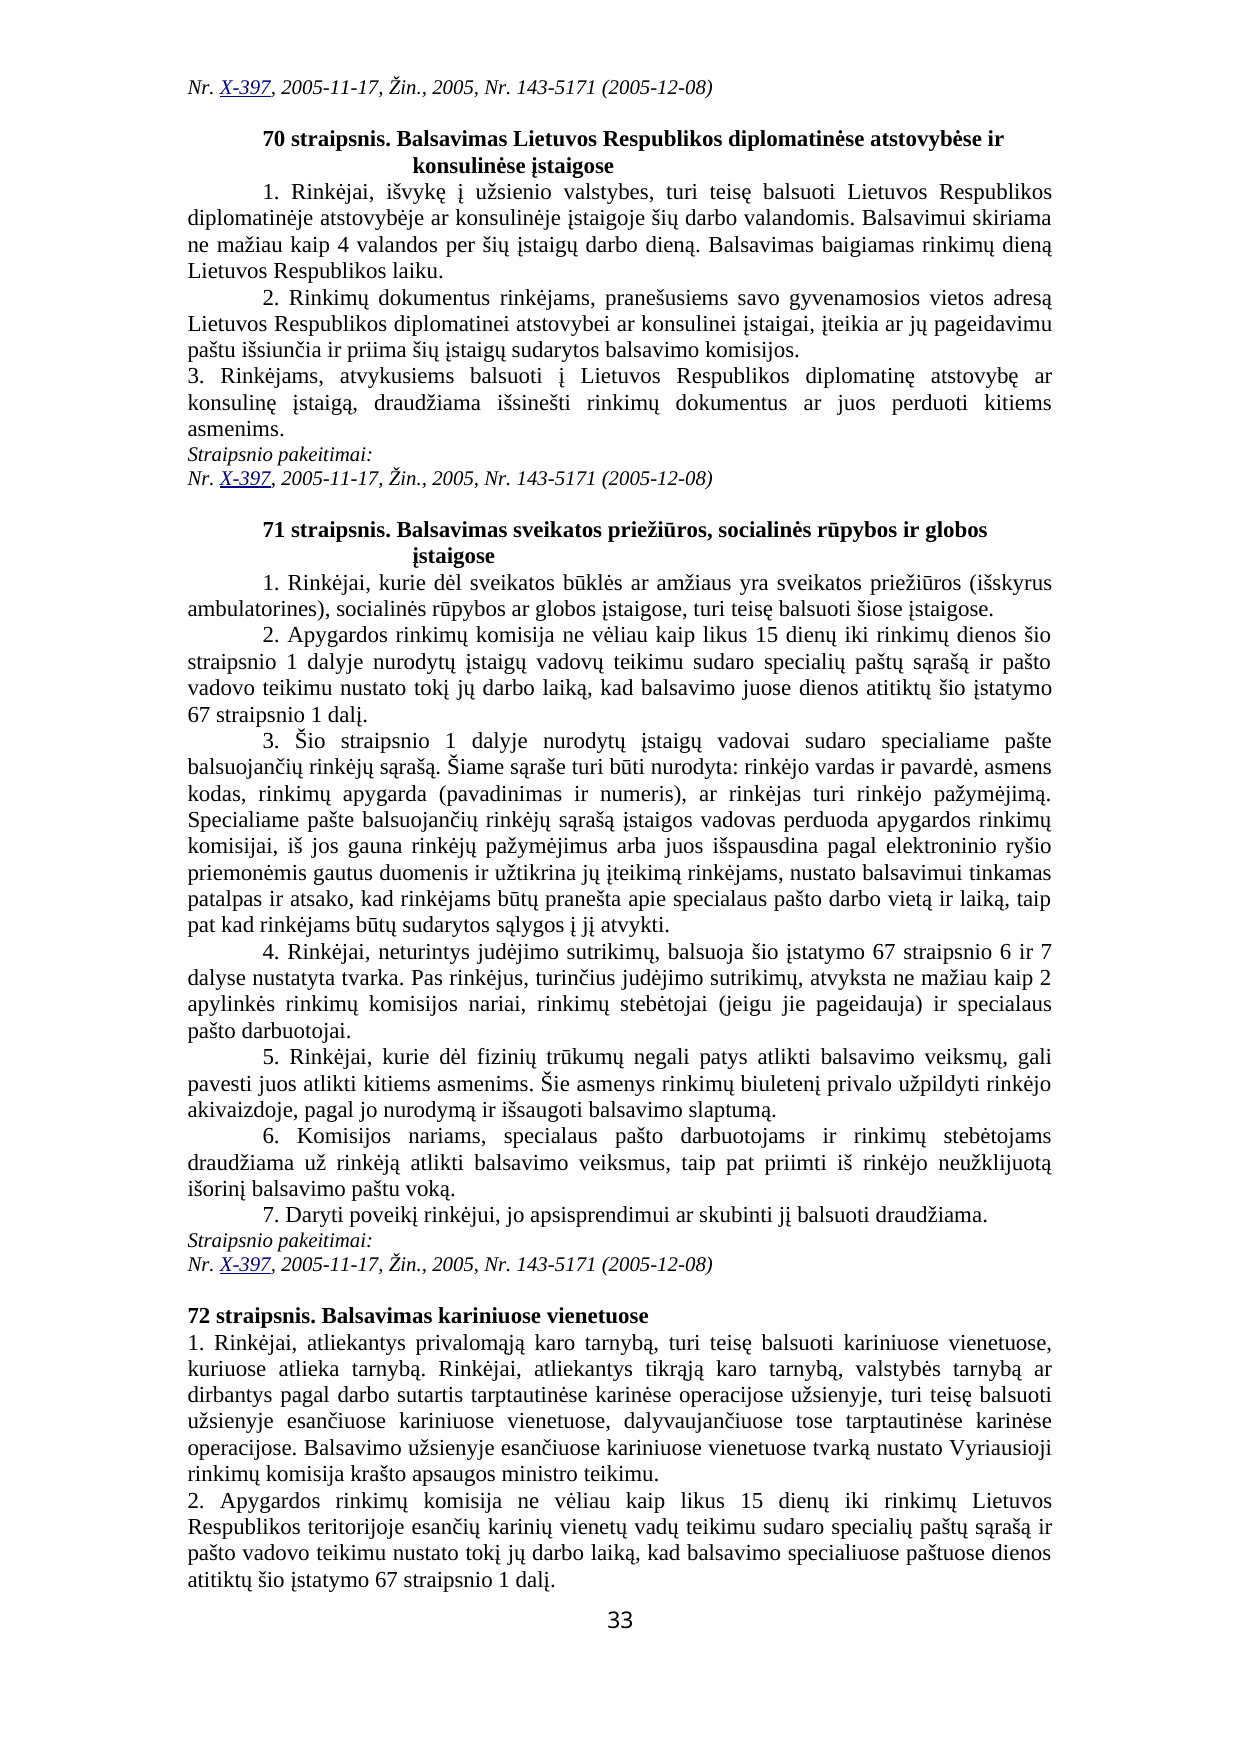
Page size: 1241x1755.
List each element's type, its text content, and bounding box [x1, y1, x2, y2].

text Nr. X-397, 2005-11-17, Žin., 2005, Nr. 143-5171 (2005-12-08) [187, 466, 1053, 490]
text 3. Šio straipsnio 1 dalyje nurodytų įstaigų vadovai sudaro specialiame pašte balsuojančių rinkėjų sąrašą. Šiame sąraše turi būti nurodyta: rinkėjo vardas ir pavardė, asmens kodas, rinkimų apygarda (pavadinimas ir numeris), ar rinkėjas turi rinkėjo pažymėjimą. Specialiame pašte balsuojančių rinkėjų sąrašą įstaigos vadovas perduoda apygardos rinkimų komisijai, iš jos gauna rinkėjų pažymėjimus arba juos išspausdina pagal elektroninio ryšio priemonėmis gautus duomenis ir užtikrina jų įteikimą rinkėjams, nustato balsavimui tinkamas patalpas ir atsako, kad rinkėjams būtų pranešta apie specialaus pašto darbo vietą ir laiką, taip pat kad rinkėjams būtų sudarytos sąlygos į jį atvykti. [187, 727, 1053, 938]
text 72 straipsnis. Balsavimas kariniuose vienetuose [187, 1302, 1053, 1328]
text 2. Rinkimų dokumentus rinkėjams, pranešusiems savo gyvenamosios vietos adresą Lietuvos Respublikos diplomatinei atstovybei ar konsulinei įstaigai, įteikia ar jų pageidavimu paštu išsiunčia ir priima šių įstaigų sudarytos balsavimo komisijos. [187, 283, 1053, 363]
text konsulinėse įstaigose [337, 152, 1053, 178]
text 1. Rinkėjai, kurie dėl sveikatos būklės ar amžiaus yra sveikatos priežiūros (išskyrus ambulatorines), socialinės rūpybos ar globos įstaigose, turi teisę balsuoti šiose įstaigose. [187, 569, 1053, 622]
text Straipsnio pakeitimai: [187, 442, 1053, 466]
text 3. Rinkėjams, atvykusiems balsuoti į Lietuvos Respublikos diplomatinę atstovybę ar konsulinę įstaigą, draudžiama išsinešti rinkimų dokumentus ar juos perduoti kitiems asmenims. [187, 363, 1053, 442]
text 4. Rinkėjai, neturintys judėjimo sutrikimų, balsuoja šio įstatymo 67 straipsnio 6 ir 7 dalyse nustatyta tvarka. Pas rinkėjus, turinčius judėjimo sutrikimų, atvyksta ne mažiau kaip 2 apylinkės rinkimų komisijos nariai, rinkimų stebėtojai (jeigu jie pageidauja) ir specialaus pašto darbuotojai. [187, 938, 1053, 1043]
text 71 straipsnis. Balsavimas sveikatos priežiūros, socialinės rūpybos ir globos [187, 516, 1053, 542]
text Straipsnio pakeitimai: [187, 1228, 1053, 1252]
text įstaigose [337, 542, 1053, 569]
text 2. Apygardos rinkimų komisija ne vėliau kaip likus 15 dienų iki rinkimų Lietuvos Respublikos teritorijoje esančių karinių vienetų vadų teikimu sudaro specialių paštų sąrašą ir pašto vadovo teikimu nustato tokį jų darbo laiką, kad balsavimo specialiuose paštuose dienos atitiktų šio įstatymo 67 straipsnio 1 dalį. [187, 1487, 1053, 1592]
text Nr. X-397, 2005-11-17, Žin., 2005, Nr. 143-5171 (2005-12-08) [187, 75, 1053, 99]
text 1. Rinkėjai, išvykę į užsienio valstybes, turi teisę balsuoti Lietuvos Respublikos diplomatinėje atstovybėje ar konsulinėje įstaigoje šių darbo valandomis. Balsavimui skiriama ne mažiau kaip 4 valandos per šių įstaigų darbo dieną. Balsavimas baigiamas rinkimų dieną Lietuvos Respublikos laiku. [187, 178, 1053, 283]
text 70 straipsnis. Balsavimas Lietuvos Respublikos diplomatinėse atstovybėse ir [187, 125, 1053, 152]
text 2. Apygardos rinkimų komisija ne vėliau kaip likus 15 dienų iki rinkimų dienos šio straipsnio 1 dalyje nurodytų įstaigų vadovų teikimu sudaro specialių paštų sąrašą ir pašto vadovo teikimu nustato tokį jų darbo laiką, kad balsavimo juose dienos atitiktų šio įstatymo 67 straipsnio 1 dalį. [187, 622, 1053, 727]
text 5. Rinkėjai, kurie dėl fizinių trūkumų negali patys atlikti balsavimo veiksmų, gali pavesti juos atlikti kitiems asmenims. Šie asmenys rinkimų biuletenį privalo užpildyti rinkėjo akivaizdoje, pagal jo nurodymą ir išsaugoti balsavimo slaptumą. [187, 1043, 1053, 1122]
text Nr. X-397, 2005-11-17, Žin., 2005, Nr. 143-5171 (2005-12-08) [187, 1252, 1053, 1276]
text 6. Komisijos nariams, specialaus pašto darbuotojams ir rinkimų stebėtojams draudžiama už rinkėją atlikti balsavimo veiksmus, taip pat priimti iš rinkėjo neužklijuotą išorinį balsavimo paštu voką. [187, 1122, 1053, 1201]
text 7. Daryti poveikį rinkėjui, jo apsisprendimui ar skubinti jį balsuoti draudžiama. [187, 1201, 1053, 1228]
text 1. Rinkėjai, atliekantys privalomąją karo tarnybą, turi teisę balsuoti kariniuose vienetuose, kuriuose atlieka tarnybą. Rinkėjai, atliekantys tikrąją karo tarnybą, valstybės tarnybą ar dirbantys pagal darbo sutartis tarptautinėse karinėse operacijose užsienyje, turi teisę balsuoti užsienyje esančiuose kariniuose vienetuose, dalyvaujančiuose tose tarptautinėse karinėse operacijose. Balsavimo užsienyje esančiuose kariniuose vienetuose tvarką nustato Vyriausioji rinkimų komisija krašto apsaugos ministro teikimu. [187, 1328, 1053, 1487]
